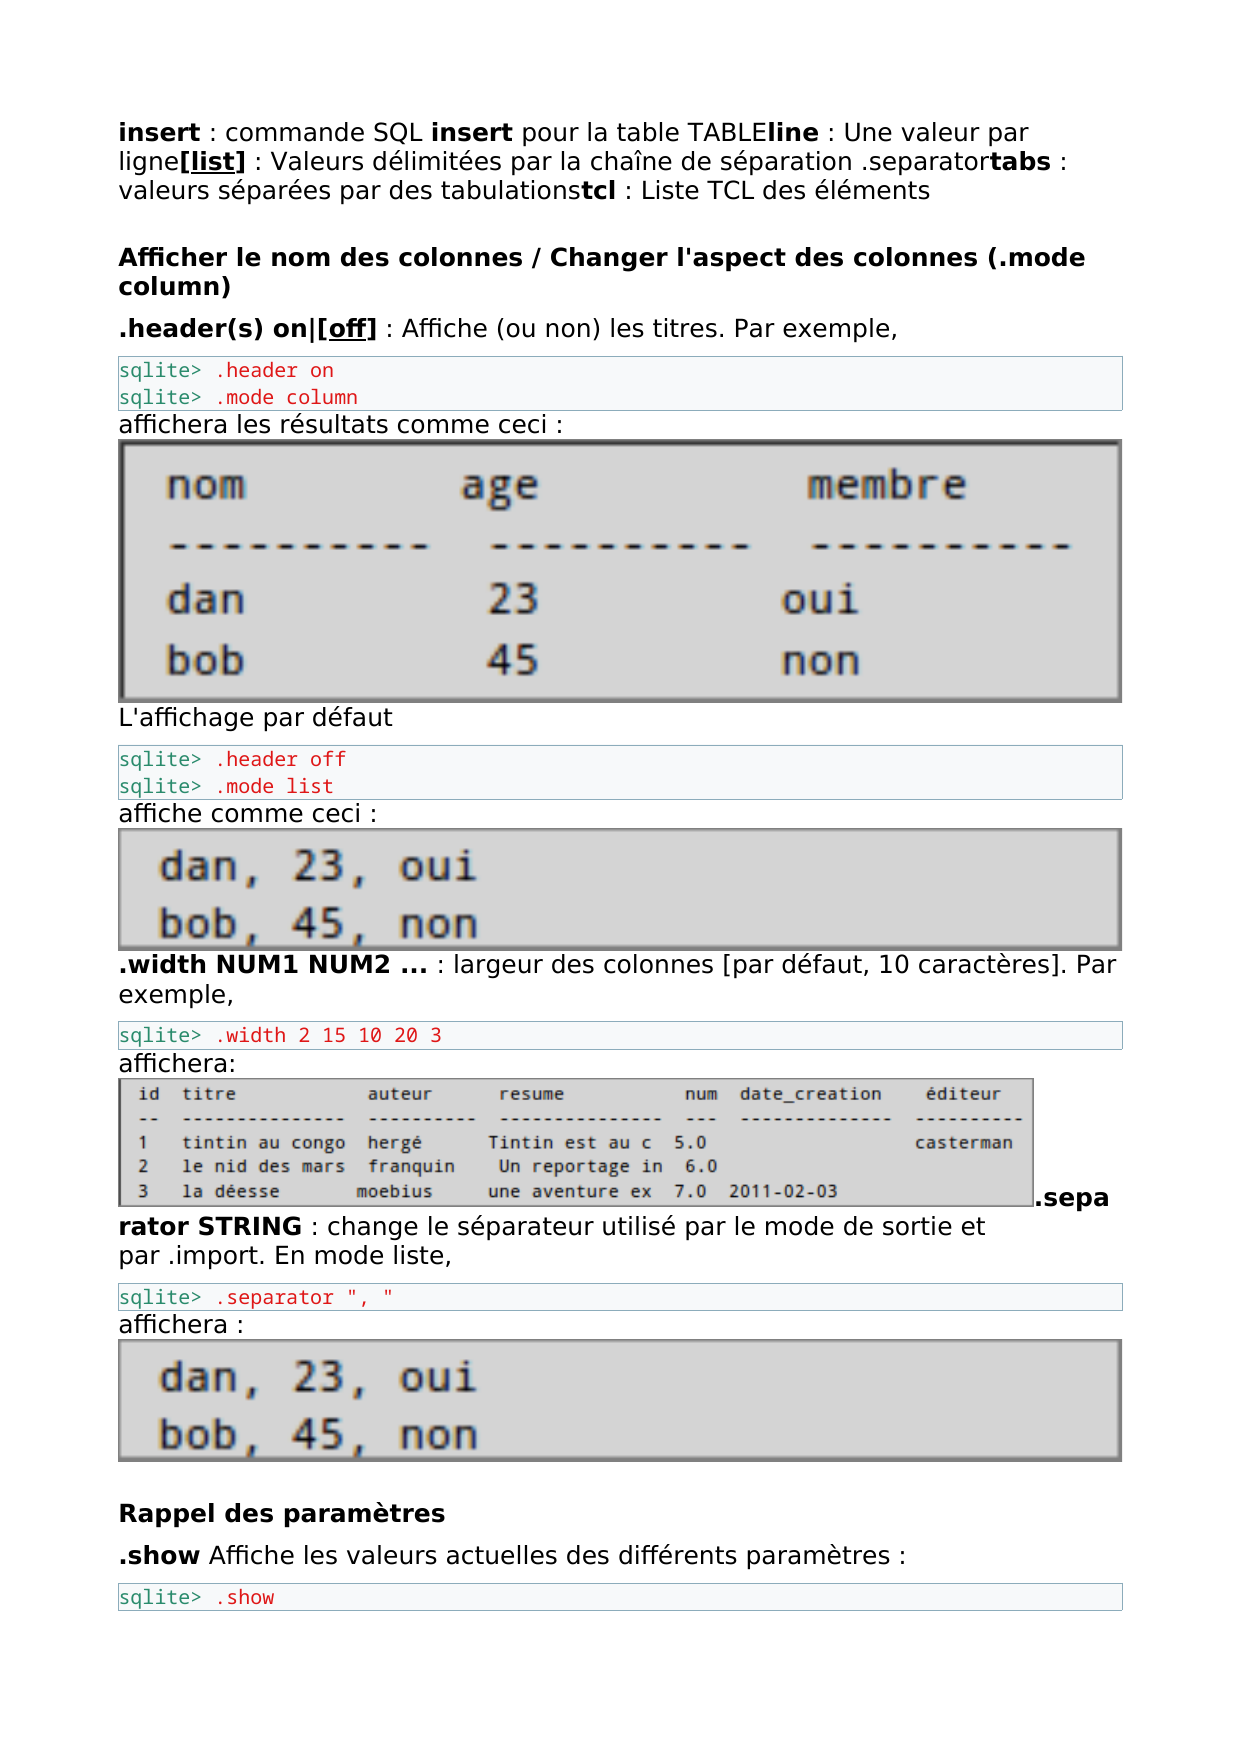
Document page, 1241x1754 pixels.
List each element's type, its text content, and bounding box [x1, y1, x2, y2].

picture [118, 439, 1123, 703]
text affiche comme ceci : [118, 800, 1122, 828]
text sqlite> .width 2 15 10 20 3 [119, 1022, 1122, 1049]
text sqlite> .separator ", " [119, 1284, 1122, 1310]
text affichera:.separator STRING : change le séparateur utilisé par le mode de sortie et par .import. En mode liste, [118, 1050, 1122, 1271]
picture [118, 1078, 1034, 1207]
text .show Affiche les valeurs actuelles des différents paramètres : [118, 1541, 1122, 1570]
text insert : commande SQL insert pour la table TABLEline : Une valeur par ligne[list] : Valeurs délimitées par la chaîne de séparation .separatortabs : valeurs séparées par des tabulationstcl : Liste TCL des éléments [118, 118, 1122, 206]
text .width NUM1 NUM2 ... : largeur des colonnes [par défaut, 10 caractères]. Par exemple, [118, 951, 1122, 1009]
subtitle Afficher le nom des colonnes / Changer l'aspect des colonnes (.mode column) [118, 243, 1122, 301]
picture [118, 1339, 1123, 1462]
subtitle Rappel des paramètres [118, 1499, 1122, 1528]
text affichera : [118, 1311, 1122, 1339]
text .header(s) on|[off] : Affiche (ou non) les titres. Par exemple, [118, 314, 1122, 343]
text affichera les résultats comme ceci : [118, 411, 1122, 439]
text sqlite> .show [119, 1584, 1122, 1610]
text sqlite> .header on sqlite> .mode column [119, 357, 1122, 410]
text sqlite> .header off sqlite> .mode list [119, 746, 1122, 799]
text L'affichage par défaut [118, 703, 1122, 732]
picture [118, 828, 1123, 951]
